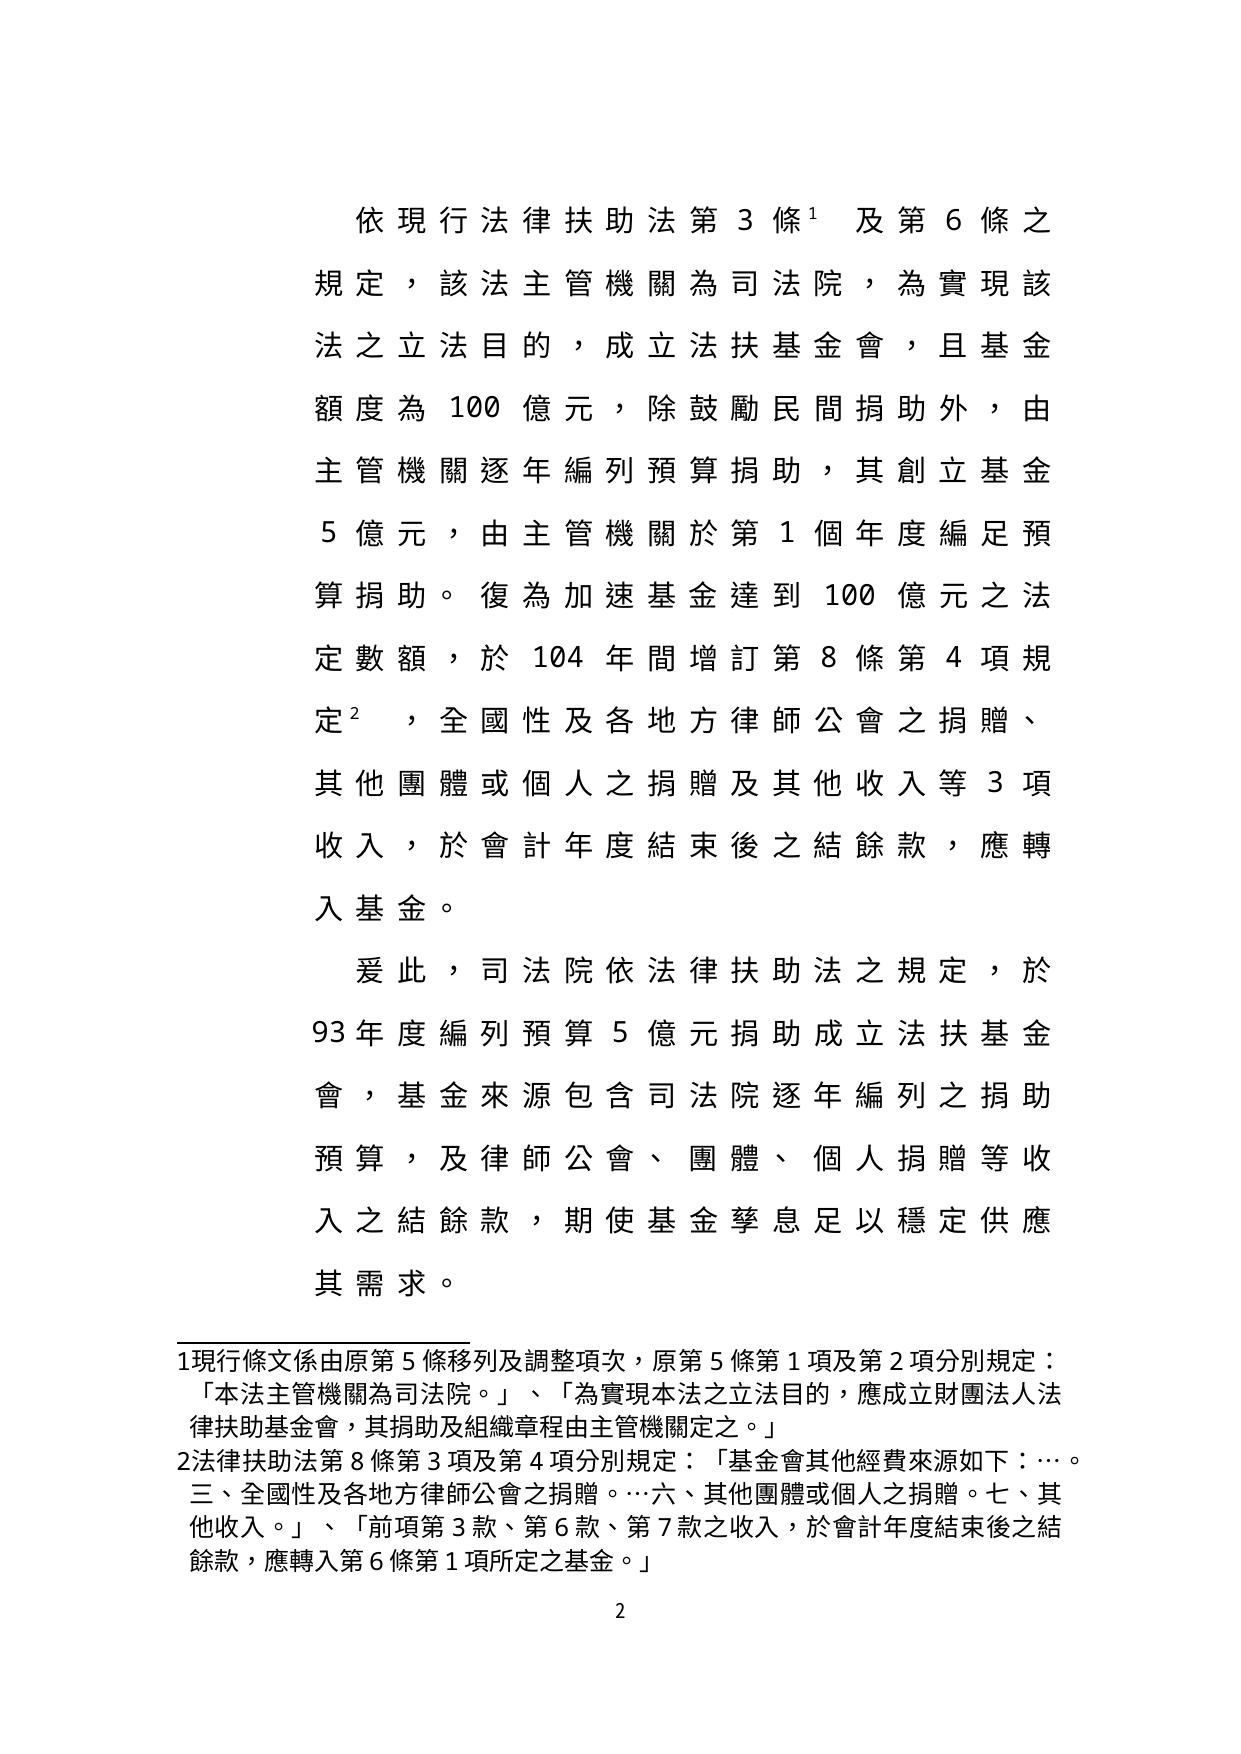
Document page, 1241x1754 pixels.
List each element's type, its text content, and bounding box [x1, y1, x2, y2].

text 現行條文係由原第5條移列及調整項次，原第5條第1項及第2項分別規定：「本法主管機關為司法院。」、「為實現本法之立法目的，應成立財團法人法律扶助基金會，其捐助及組織章程由主管機關定之。」 [176, 1343, 1063, 1443]
text 爰此，司法院依法律扶助法之規定，於93年度編列預算5億元捐助成立法扶基金會，基金來源包含司法院逐年編列之捐助預算，及律師公會、團體、個人捐贈等收入之結餘款，期使基金孳息足以穩定供應其需求。 [271, 927, 1058, 1302]
text 法律扶助法第8條第3項及第4項分別規定：「基金會其他經費來源如下：…。三、全國性及各地方律師公會之捐贈。…六、其他團體或個人之捐贈。七、其他收入。」、「前項第3款、第6款、第7款之收入，於會計年度結束後之結餘款，應轉入第6條第1項所定之基金。」 [176, 1443, 1063, 1577]
text 依現行法律扶助法第3條及第6條之規定，該法主管機關為司法院，為實現該法之立法目的，成立法扶基金會，且基金額度為100億元，除鼓勵民間捐助外，由主管機關逐年編列預算捐助，其創立基金5億元，由主管機關於第1個年度編足預算捐助。復為加速基金達到100億元之法定數額，於104年間增訂第8條第4項規定，全國性及各地方律師公會之捐贈、其他團體或個人之捐贈及其他收入等3項收入，於會計年度結束後之結餘款，應轉入基金。 [271, 177, 1058, 927]
